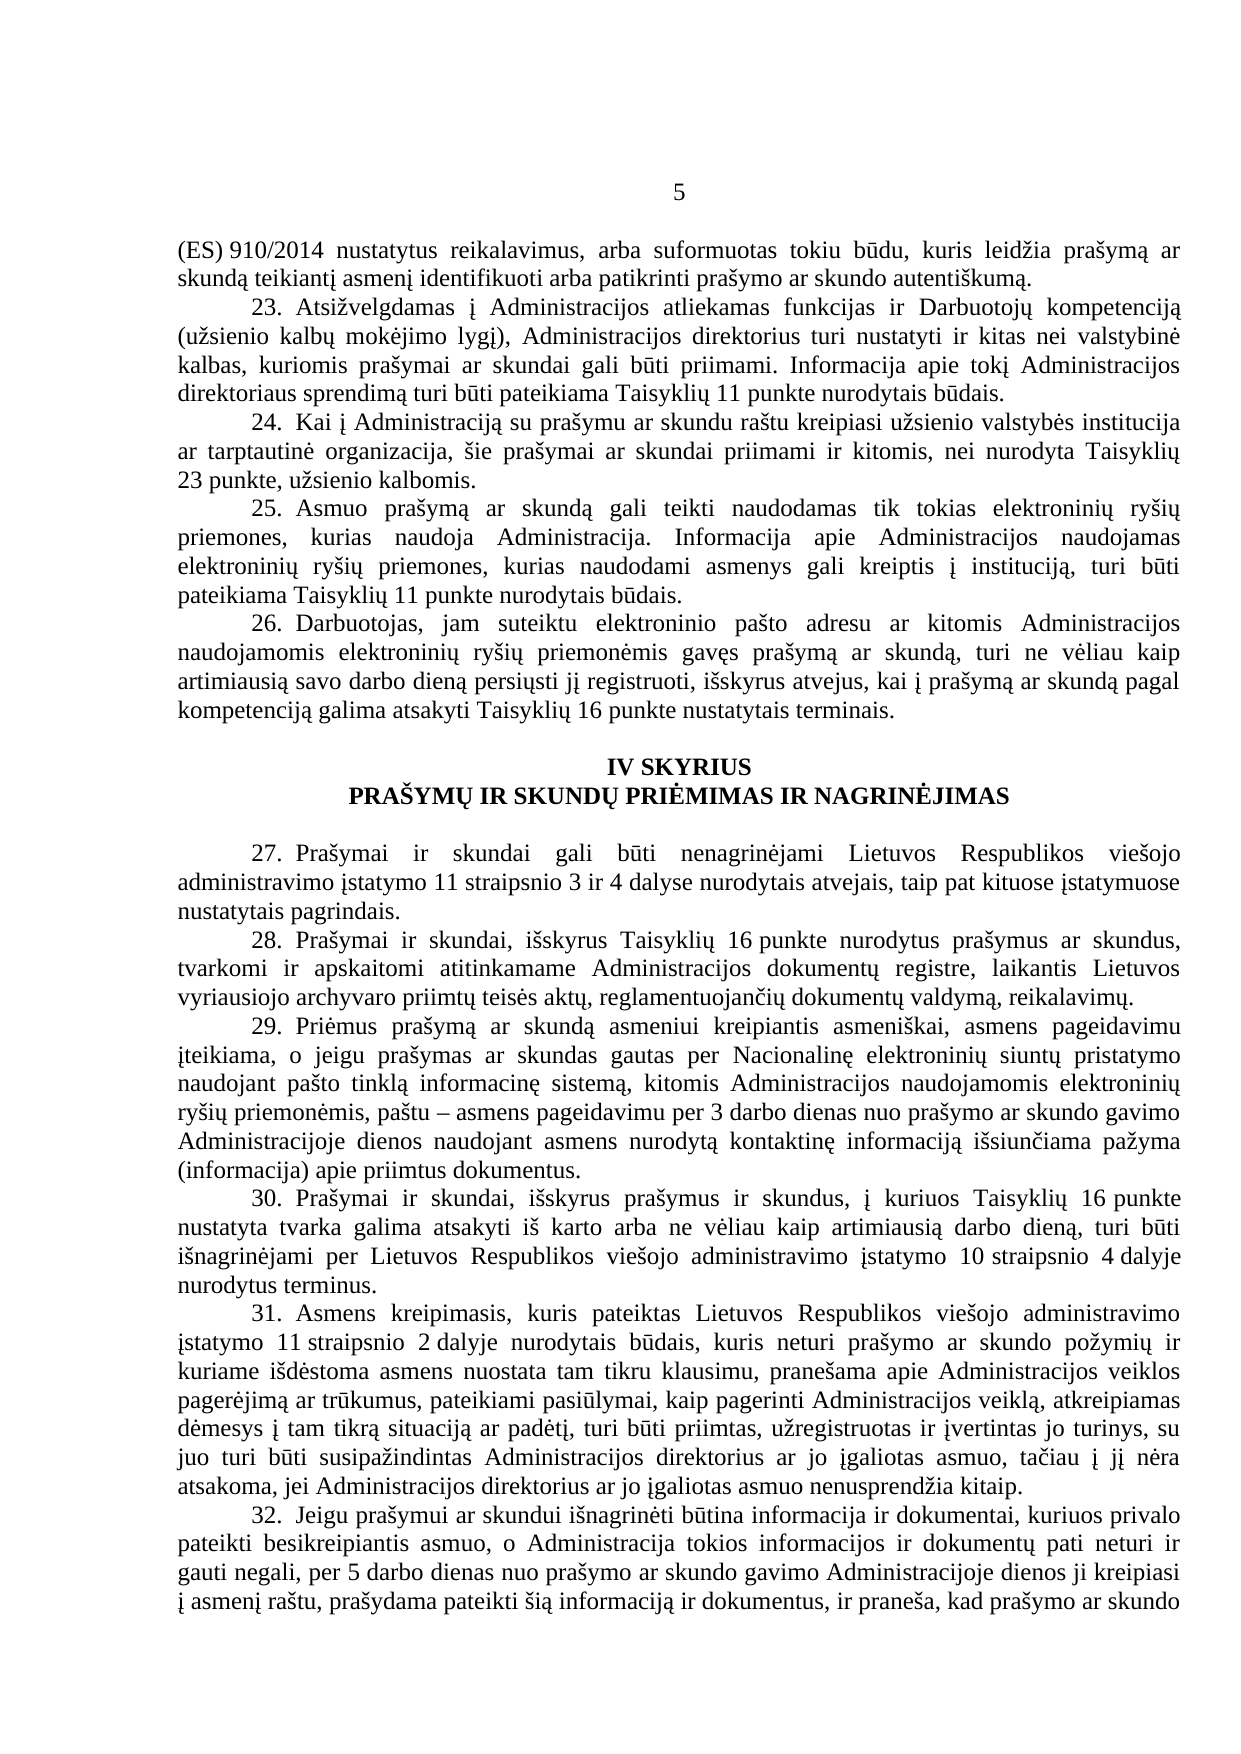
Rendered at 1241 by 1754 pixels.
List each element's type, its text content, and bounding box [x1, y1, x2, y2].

text 32. Jeigu prašymui ar skundui išnagrinėti būtina informacija ir dokumentai, kuriuos privalo pateikti besikreipiantis asmuo, o Administracija tokios informacijos ir dokumentų pati neturi ir gauti negali, per 5 darbo dienas nuo prašymo ar skundo gavimo Administracijoje dienos ji kreipiasi į asmenį raštu, prašydama pateikti šią informaciją ir dokumentus, ir praneša, kad prašymo ar skundo [177, 1500, 1181, 1615]
text (ES) 910/2014 nustatytus reikalavimus, arba suformuotas tokiu būdu, kuris leidžia prašymą ar skundą teikiantį asmenį identifikuoti arba patikrinti prašymo ar skundo autentiškumą. [177, 235, 1181, 292]
text 23. Atsižvelgdamas į Administracijos atliekamas funkcijas ir Darbuotojų kompetenciją (užsienio kalbų mokėjimo lygį), Administracijos direktorius turi nustatyti ir kitas nei valstybinė kalbas, kuriomis prašymai ar skundai gali būti priimami. Informacija apie tokį Administracijos direktoriaus sprendimą turi būti pateikiama Taisyklių 11 punkte nurodytais būdais. [177, 292, 1181, 407]
text 30. Prašymai ir skundai, išskyrus prašymus ir skundus, į kuriuos Taisyklių 16 punkte nustatyta tvarka galima atsakyti iš karto arba ne vėliau kaip artimiausią darbo dieną, turi būti išnagrinėjami per Lietuvos Respublikos viešojo administravimo įstatymo 10 straipsnio 4 dalyje nurodytus terminus. [177, 1183, 1181, 1298]
text 29. Priėmus prašymą ar skundą asmeniui kreipiantis asmeniškai, asmens pageidavimu įteikiama, o jeigu prašymas ar skundas gautas per Nacionalinę elektroninių siuntų pristatymo naudojant pašto tinklą informacinę sistemą, kitomis Administracijos naudojamomis elektroninių ryšių priemonėmis, paštu – asmens pageidavimu per 3 darbo dienas nuo prašymo ar skundo gavimo Administracijoje dienos naudojant asmens nurodytą kontaktinę informaciją išsiunčiama pažyma (informacija) apie priimtus dokumentus. [177, 1011, 1181, 1183]
text 26. Darbuotojas, jam suteiktu elektroninio pašto adresu ar kitomis Administracijos naudojamomis elektroninių ryšių priemonėmis gavęs prašymą ar skundą, turi ne vėliau kaip artimiausią savo darbo dieną persiųsti jį registruoti, išskyrus atvejus, kai į prašymą ar skundą pagal kompetenciją galima atsakyti Taisyklių 16 punkte nustatytais terminais. [177, 608, 1181, 723]
text 24. Kai į Administraciją su prašymu ar skundu raštu kreipiasi užsienio valstybės institucija ar tarptautinė organizacija, šie prašymai ar skundai priimami ir kitomis, nei nurodyta Taisyklių 23 punkte, užsienio kalbomis. [177, 407, 1181, 493]
text 31. Asmens kreipimasis, kuris pateiktas Lietuvos Respublikos viešojo administravimo įstatymo 11 straipsnio 2 dalyje nurodytais būdais, kuris neturi prašymo ar skundo požymių ir kuriame išdėstoma asmens nuostata tam tikru klausimu, pranešama apie Administracijos veiklos pagerėjimą ar trūkumus, pateikiami pasiūlymai, kaip pagerinti Administracijos veiklą, atkreipiamas dėmesys į tam tikrą situaciją ar padėtį, turi būti priimtas, užregistruotas ir įvertintas jo turinys, su juo turi būti susipažindintas Administracijos direktorius ar jo įgaliotas asmuo, tačiau į jį nėra atsakoma, jei Administracijos direktorius ar jo įgaliotas asmuo nenusprendžia kitaip. [177, 1298, 1181, 1500]
text 25. Asmuo prašymą ar skundą gali teikti naudodamas tik tokias elektroninių ryšių priemones, kurias naudoja Administracija. Informacija apie Administracijos naudojamas elektroninių ryšių priemones, kurias naudodami asmenys gali kreiptis į instituciją, turi būti pateikiama Taisyklių 11 punkte nurodytais būdais. [177, 493, 1181, 608]
text PRAŠYMŲ IR SKUNDŲ PRIĖMIMAS IR NAGRINĖJIMAS [177, 781, 1181, 810]
text 28. Prašymai ir skundai, išskyrus Taisyklių 16 punkte nurodytus prašymus ar skundus, tvarkomi ir apskaitomi atitinkamame Administracijos dokumentų registre, laikantis Lietuvos vyriausiojo archyvaro priimtų teisės aktų, reglamentuojančių dokumentų valdymą, reikalavimų. [177, 925, 1181, 1011]
text IV SKYRIUS [177, 752, 1181, 781]
text 27. Prašymai ir skundai gali būti nenagrinėjami Lietuvos Respublikos viešojo administravimo įstatymo 11 straipsnio 3 ir 4 dalyse nurodytais atvejais, taip pat kituose įstatymuose nustatytais pagrindais. [177, 838, 1181, 925]
